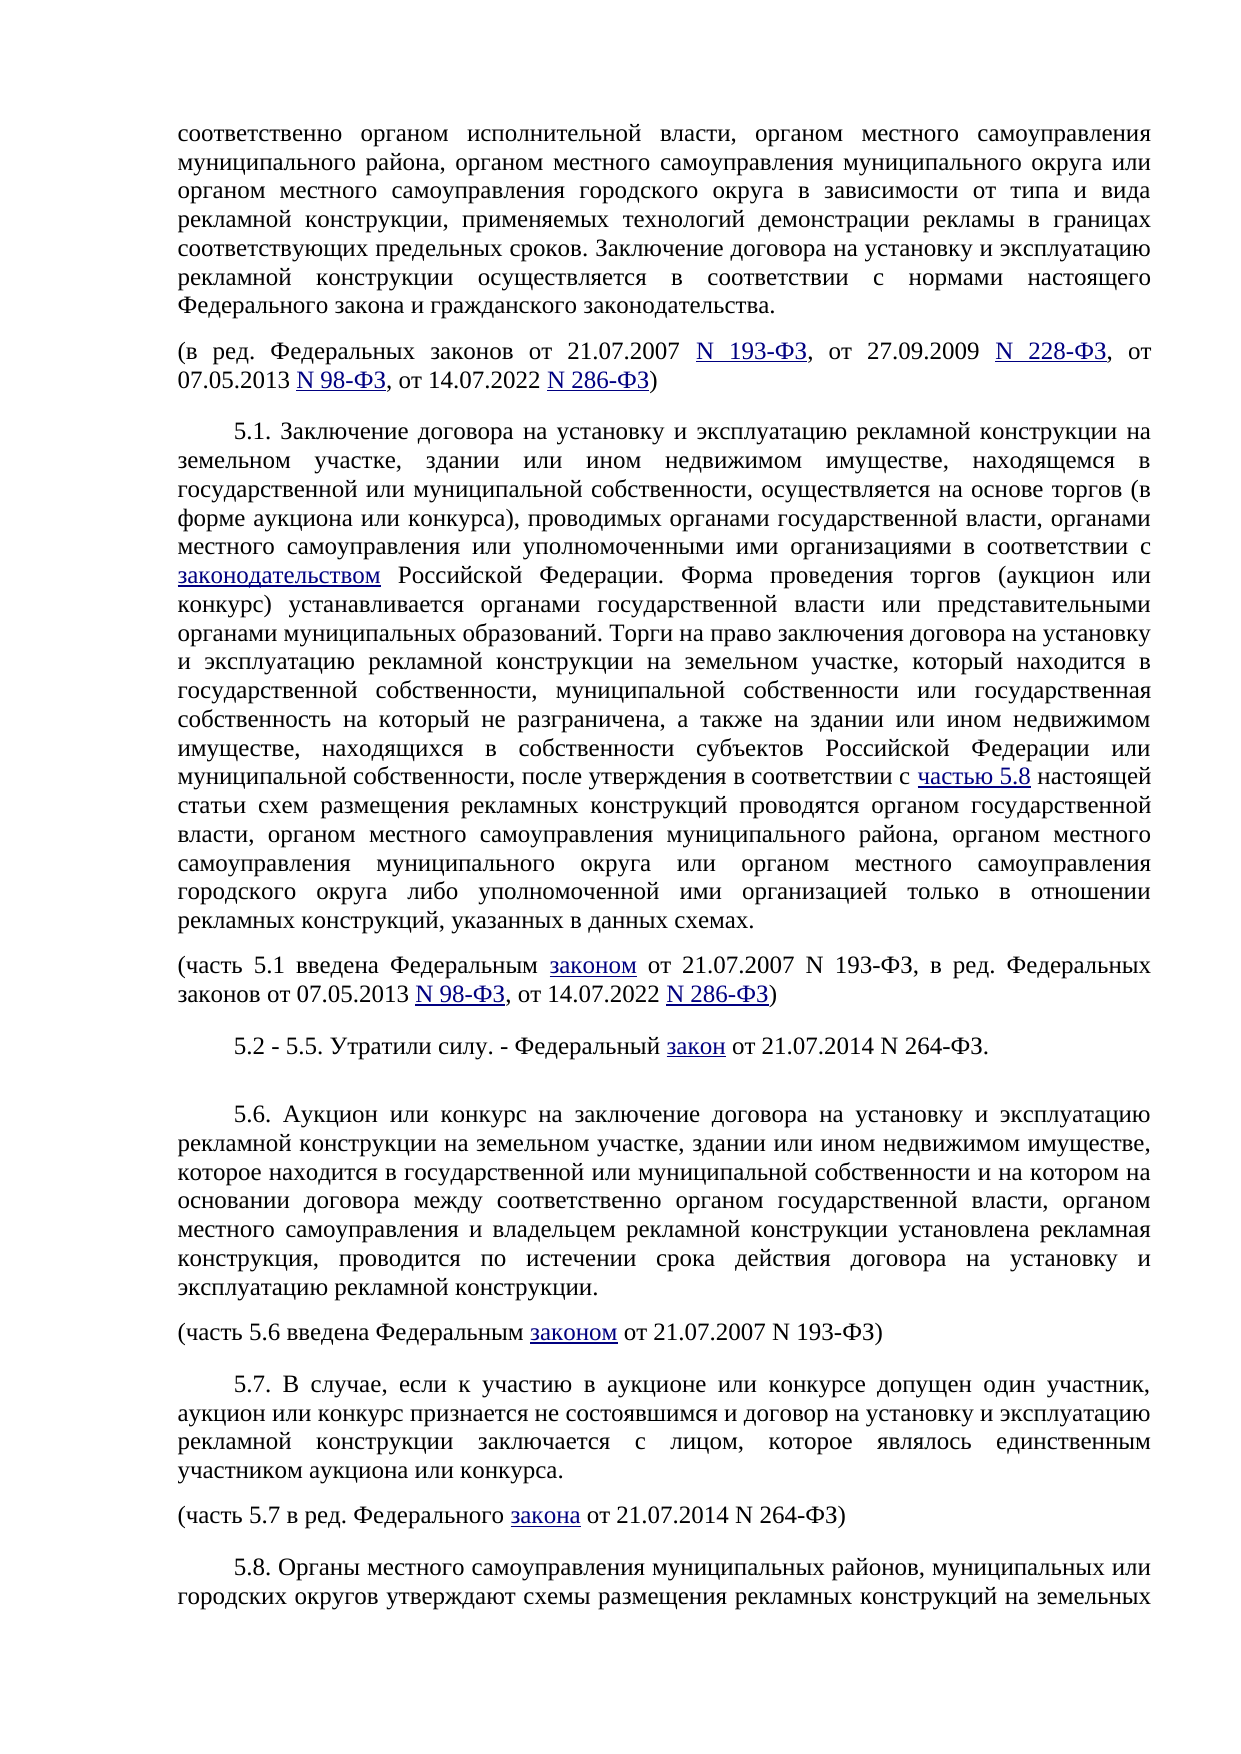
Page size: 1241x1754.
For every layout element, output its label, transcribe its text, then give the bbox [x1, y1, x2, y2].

text 5.7. В случае, если к участию в аукционе или конкурсе допущен один участник, аукцион или конкурс признается не состоявшимся и договор на установку и эксплуатацию рекламной конструкции заключается с лицом, которое являлось единственным участником аукциона или конкурса. [177, 1369, 1152, 1484]
text 5.8. Органы местного самоуправления муниципальных районов, муниципальных или городских округов утверждают схемы размещения рекламных конструкций на земельных [177, 1552, 1152, 1610]
text 5.2 - 5.5. Утратили силу. - Федеральный закон от 21.07.2014 N 264-ФЗ. [177, 1031, 1152, 1060]
text соответственно органом исполнительной власти, органом местного самоуправления муниципального района, органом местного самоуправления муниципального округа или органом местного самоуправления городского округа в зависимости от типа и вида рекламной конструкции, применяемых технологий демонстрации рекламы в границах соответствующих предельных сроков. Заключение договора на установку и эксплуатацию рекламной конструкции осуществляется в соответствии с нормами настоящего Федерального закона и гражданского законодательства. [177, 118, 1152, 319]
text (часть 5.6 введена Федеральным законом от 21.07.2007 N 193-ФЗ) [177, 1317, 1152, 1346]
text (в ред. Федеральных законов от 21.07.2007 N 193-ФЗ, от 27.09.2009 N 228-ФЗ, от 07.05.2013 N 98-ФЗ, от 14.07.2022 N 286-ФЗ) [177, 336, 1152, 393]
text 5.6. Аукцион или конкурс на заключение договора на установку и эксплуатацию рекламной конструкции на земельном участке, здании или ином недвижимом имуществе, которое находится в государственной или муниципальной собственности и на котором на основании договора между соответственно органом государственной власти, органом местного самоуправления и владельцем рекламной конструкции установлена рекламная конструкция, проводится по истечении срока действия договора на установку и эксплуатацию рекламной конструкции. [177, 1099, 1152, 1301]
text 5.1. Заключение договора на установку и эксплуатацию рекламной конструкции на земельном участке, здании или ином недвижимом имуществе, находящемся в государственной или муниципальной собственности, осуществляется на основе торгов (в форме аукциона или конкурса), проводимых органами государственной власти, органами местного самоуправления или уполномоченными ими организациями в соответствии с законодательством Российской Федерации. Форма проведения торгов (аукцион или конкурс) устанавливается органами государственной власти или представительными органами муниципальных образований. Торги на право заключения договора на установку и эксплуатацию рекламной конструкции на земельном участке, который находится в государственной собственности, муниципальной собственности или государственная собственность на который не разграничена, а также на здании или ином недвижимом имуществе, находящихся в собственности субъектов Российской Федерации или муниципальной собственности, после утверждения в соответствии с частью 5.8 настоящей статьи схем размещения рекламных конструкций проводятся органом государственной власти, органом местного самоуправления муниципального района, органом местного самоуправления муниципального округа или органом местного самоуправления городского округа либо уполномоченной ими организацией только в отношении рекламных конструкций, указанных в данных схемах. [177, 416, 1152, 934]
text (часть 5.1 введена Федеральным законом от 21.07.2007 N 193-ФЗ, в ред. Федеральных законов от 07.05.2013 N 98-ФЗ, от 14.07.2022 N 286-ФЗ) [177, 951, 1152, 1008]
text (часть 5.7 в ред. Федерального закона от 21.07.2014 N 264-ФЗ) [177, 1501, 1152, 1529]
